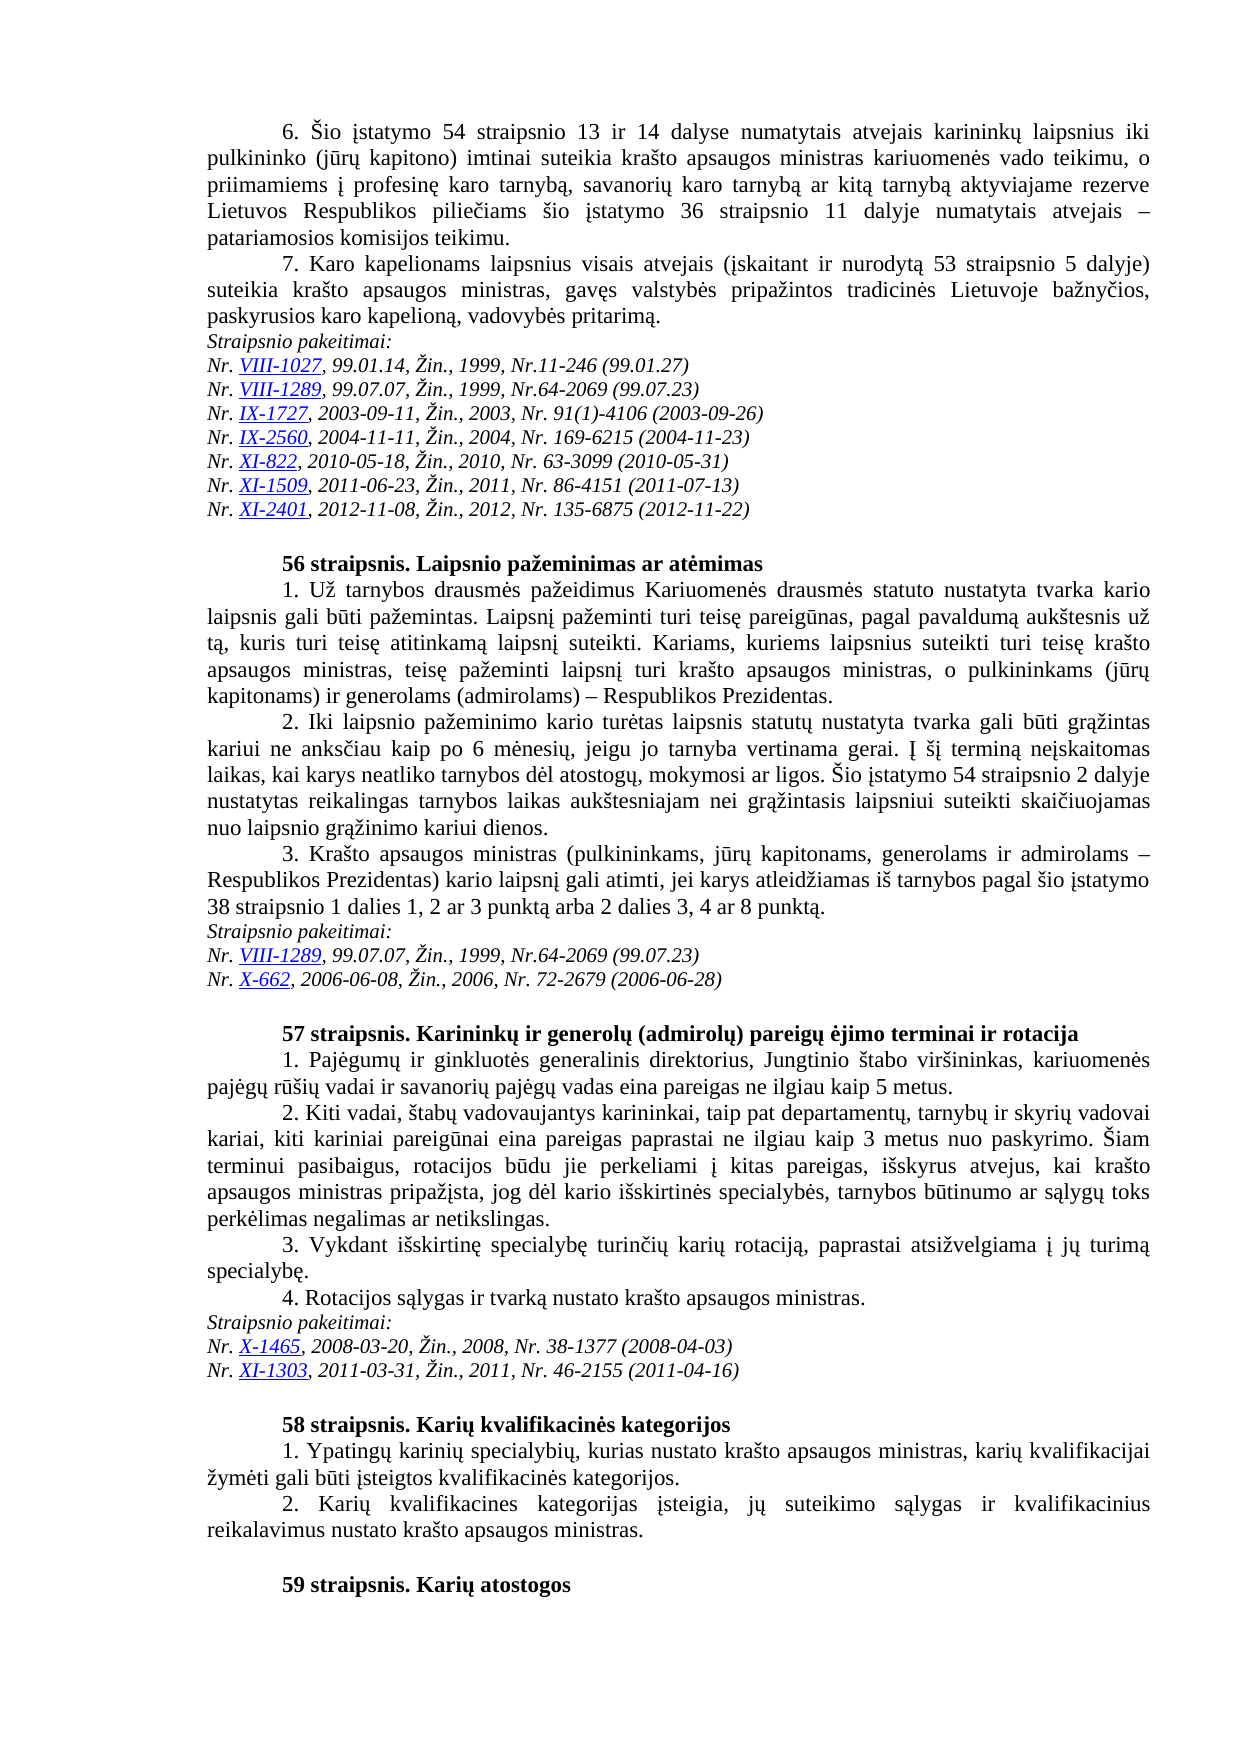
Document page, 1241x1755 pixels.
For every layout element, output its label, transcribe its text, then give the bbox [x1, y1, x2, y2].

text Nr. XI-1303, 2011-03-31, Žin., 2011, Nr. 46-2155 (2011-04-16) [207, 1358, 1152, 1382]
text 2. Iki laipsnio pažeminimo kario turėtas laipsnis statutų nustatyta tvarka gali būti grąžintas kariui ne anksčiau kaip po 6 mėnesių, jeigu jo tarnyba vertinama gerai. Į šį terminą neįskaitomas laikas, kai karys neatliko tarnybos dėl atostogų, mokymosi ar ligos. Šio įstatymo 54 straipsnio 2 dalyje nustatytas reikalingas tarnybos laikas aukštesniajam nei grąžintasis laipsniui suteikti skaičiuojamas nuo laipsnio grąžinimo kariui dienos. [207, 708, 1152, 840]
text 3. Krašto apsaugos ministras (pulkininkams, jūrų kapitonams, generolams ir admirolams – Respublikos Prezidentas) kario laipsnį gali atimti, jei karys atleidžiamas iš tarnybos pagal šio įstatymo 38 straipsnio 1 dalies 1, 2 ar 3 punktą arba 2 dalies 3, 4 ar 8 punktą. [207, 840, 1152, 919]
text Nr. VIII-1289, 99.07.07, Žin., 1999, Nr.64-2069 (99.07.23) [207, 943, 1152, 967]
text 1. Ypatingų karinių specialybių, kurias nustato krašto apsaugos ministras, karių kvalifikacijai žymėti gali būti įsteigtos kvalifikacinės kategorijos. [207, 1437, 1152, 1490]
text Straipsnio pakeitimai: [207, 919, 1152, 943]
text 2. Kiti vadai, štabų vadovaujantys karininkai, taip pat departamentų, tarnybų ir skyrių vadovai kariai, kiti kariniai pareigūnai eina pareigas paprastai ne ilgiau kaip 3 metus nuo paskyrimo. Šiam terminui pasibaigus, rotacijos būdu jie perkeliami į kitas pareigas, išskyrus atvejus, kai krašto apsaugos ministras pripažįsta, jog dėl kario išskirtinės specialybės, tarnybos būtinumo ar sąlygų toks perkėlimas negalimas ar netikslingas. [207, 1099, 1152, 1231]
text Straipsnio pakeitimai: [207, 329, 1152, 353]
text 1. Už tarnybos drausmės pažeidimus Kariuomenės drausmės statuto nustatyta tvarka kario laipsnis gali būti pažemintas. Laipsnį pažeminti turi teisę pareigūnas, pagal pavaldumą aukštesnis už tą, kuris turi teisę atitinkamą laipsnį suteikti. Kariams, kuriems laipsnius suteikti turi teisę krašto apsaugos ministras, teisę pažeminti laipsnį turi krašto apsaugos ministras, o pulkininkams (jūrų kapitonams) ir generolams (admirolams) – Respublikos Prezidentas. [207, 577, 1152, 708]
text 59 straipsnis. Karių atostogos [207, 1571, 1152, 1598]
text Nr. XI-1509, 2011-06-23, Žin., 2011, Nr. 86-4151 (2011-07-13) [207, 473, 1152, 497]
text 57 straipsnis. Karininkų ir generolų (admirolų) pareigų ėjimo terminai ir rotacija [282, 1020, 1152, 1046]
text 6. Šio įstatymo 54 straipsnio 13 ir 14 dalyse numatytais atvejais karininkų laipsnius iki pulkininko (jūrų kapitono) imtinai suteikia krašto apsaugos ministras kariuomenės vado teikimu, o priimamiems į profesinę karo tarnybą, savanorių karo tarnybą ar kitą tarnybą aktyviajame rezerve Lietuvos Respublikos piliečiams šio įstatymo 36 straipsnio 11 dalyje numatytais atvejais – patariamosios komisijos teikimu. [207, 118, 1152, 250]
text 4. Rotacijos sąlygas ir tvarką nustato krašto apsaugos ministras. [207, 1284, 1152, 1310]
text 58 straipsnis. Karių kvalifikacinės kategorijos [207, 1411, 1152, 1437]
text Nr. XI-822, 2010-05-18, Žin., 2010, Nr. 63-3099 (2010-05-31) [207, 449, 1152, 473]
text 56 straipsnis. Laipsnio pažeminimas ar atėmimas [207, 550, 1152, 577]
text Nr. XI-2401, 2012-11-08, Žin., 2012, Nr. 135-6875 (2012-11-22) [207, 497, 1152, 521]
text 1. Pajėgumų ir ginkluotės generalinis direktorius, Jungtinio štabo viršininkas, kariuomenės pajėgų rūšių vadai ir savanorių pajėgų vadas eina pareigas ne ilgiau kaip 5 metus. [207, 1046, 1152, 1099]
text 7. Karo kapelionams laipsnius visais atvejais (įskaitant ir nurodytą 53 straipsnio 5 dalyje) suteikia krašto apsaugos ministras, gavęs valstybės pripažintos tradicinės Lietuvoje bažnyčios, paskyrusios karo kapelioną, vadovybės pritarimą. [207, 250, 1152, 329]
text Nr. VIII-1289, 99.07.07, Žin., 1999, Nr.64-2069 (99.07.23) [207, 377, 1152, 401]
text 3. Vykdant išskirtinę specialybę turinčių karių rotaciją, paprastai atsižvelgiama į jų turimą specialybę. [207, 1231, 1152, 1284]
text Straipsnio pakeitimai: [207, 1310, 1152, 1334]
text Nr. IX-2560, 2004-11-11, Žin., 2004, Nr. 169-6215 (2004-11-23) [207, 425, 1152, 449]
text Nr. X-662, 2006-06-08, Žin., 2006, Nr. 72-2679 (2006-06-28) [207, 967, 1152, 991]
text 2. Karių kvalifikacines kategorijas įsteigia, jų suteikimo sąlygas ir kvalifikacinius reikalavimus nustato krašto apsaugos ministras. [207, 1490, 1152, 1543]
text Nr. VIII-1027, 99.01.14, Žin., 1999, Nr.11-246 (99.01.27) [207, 353, 1152, 377]
text Nr. X-1465, 2008-03-20, Žin., 2008, Nr. 38-1377 (2008-04-03) [207, 1334, 1152, 1358]
text Nr. IX-1727, 2003-09-11, Žin., 2003, Nr. 91(1)-4106 (2003-09-26) [207, 401, 1152, 425]
